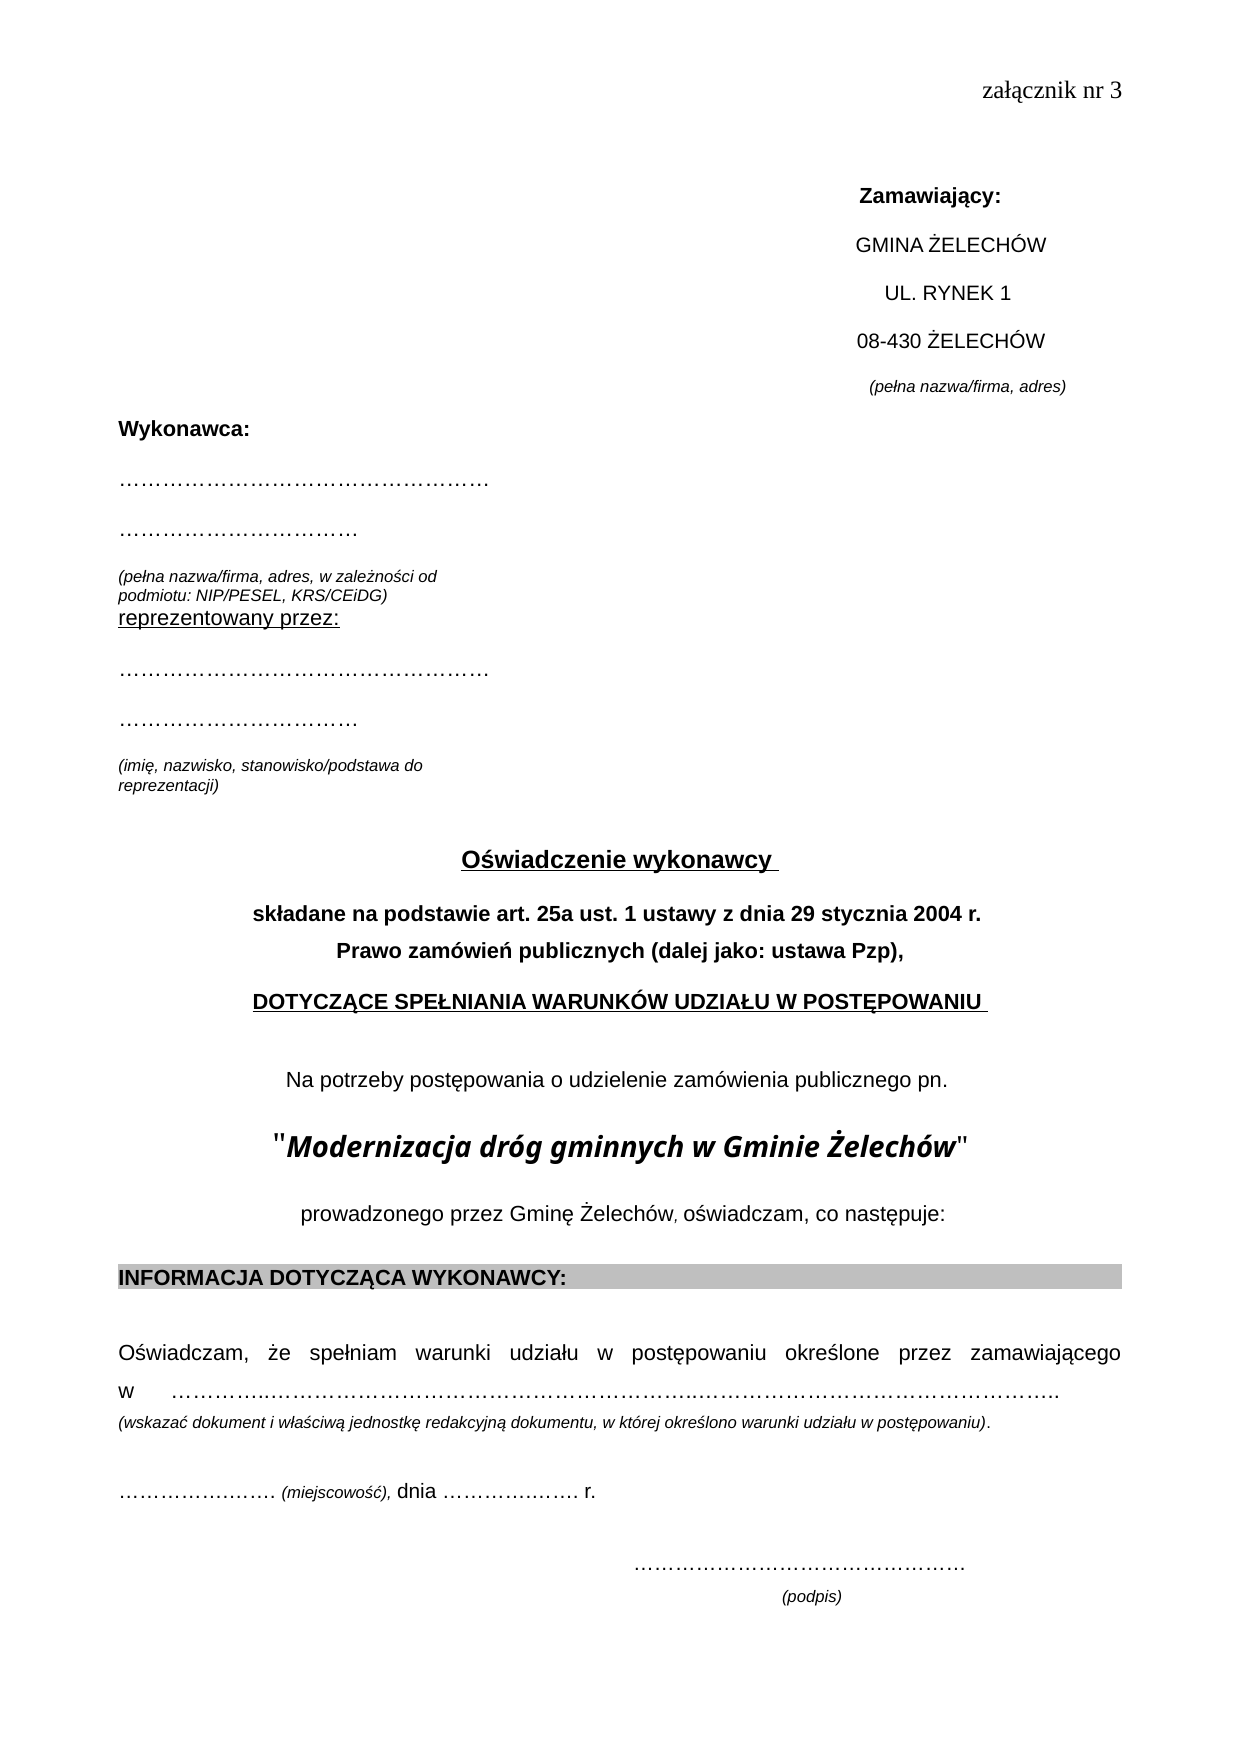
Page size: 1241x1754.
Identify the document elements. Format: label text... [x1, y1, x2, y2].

text INFORMACJA DOTYCZĄCA WYKONAWCY: [118, 1264, 1122, 1289]
text ………………………………………………………………………… [118, 466, 502, 541]
text ………………………………………………………………………… [118, 655, 502, 731]
text 08-430 ŻELECHÓW [779, 329, 1122, 353]
text ………………………………………… [118, 1551, 1122, 1575]
text Wykonawca: [118, 415, 1122, 441]
text …………….……. (miejscowość), dnia ………….……. r. [118, 1479, 1122, 1503]
text (imię, nazwisko, stanowisko/podstawa do reprezentacji) [118, 756, 502, 794]
text "Modernizacja dróg gminnych w Gminie Żelechów" [118, 1122, 1122, 1167]
text (podpis) [708, 1587, 1122, 1606]
text Oświadczam, że spełniam warunki udziału w postępowaniu określone przez zamawiającego w …………..…………………………………………………..………………………………………….. (wskazać dokument i właściwą jednostkę redakcyjną dokumentu, w której określono warunki udziału w postępowaniu). [118, 1340, 1122, 1432]
text Oświadczenie wykonawcy [118, 845, 1122, 874]
text reprezentowany przez: [118, 605, 1122, 630]
text składane na podstawie art. 25a ust. 1 ustawy z dnia 29 stycznia 2004 r. [118, 901, 1122, 926]
text GMINA ŻELECHÓW [779, 233, 1122, 257]
text Zamawiający: [664, 183, 1122, 208]
text DOTYCZĄCE SPEŁNIANIA WARUNKÓW UDZIAŁU W POSTĘPOWANIU [118, 989, 1122, 1052]
text Na potrzeby postępowania o udzielenie zamówienia publicznego pn. [118, 1064, 1122, 1093]
text UL. RYNEK 1 [774, 281, 1122, 305]
text załącznik nr 3 [664, 75, 1122, 104]
text Prawo zamówień publicznych (dalej jako: ustawa Pzp), [118, 938, 1122, 964]
text prowadzonego przez Gminę Żelechów, oświadczam, co następuje: [118, 1201, 1122, 1227]
text (pełna nazwa/firma, adres) [815, 377, 1122, 396]
text (pełna nazwa/firma, adres, w zależności od podmiotu: NIP/PESEL, KRS/CEiDG) [118, 567, 502, 605]
